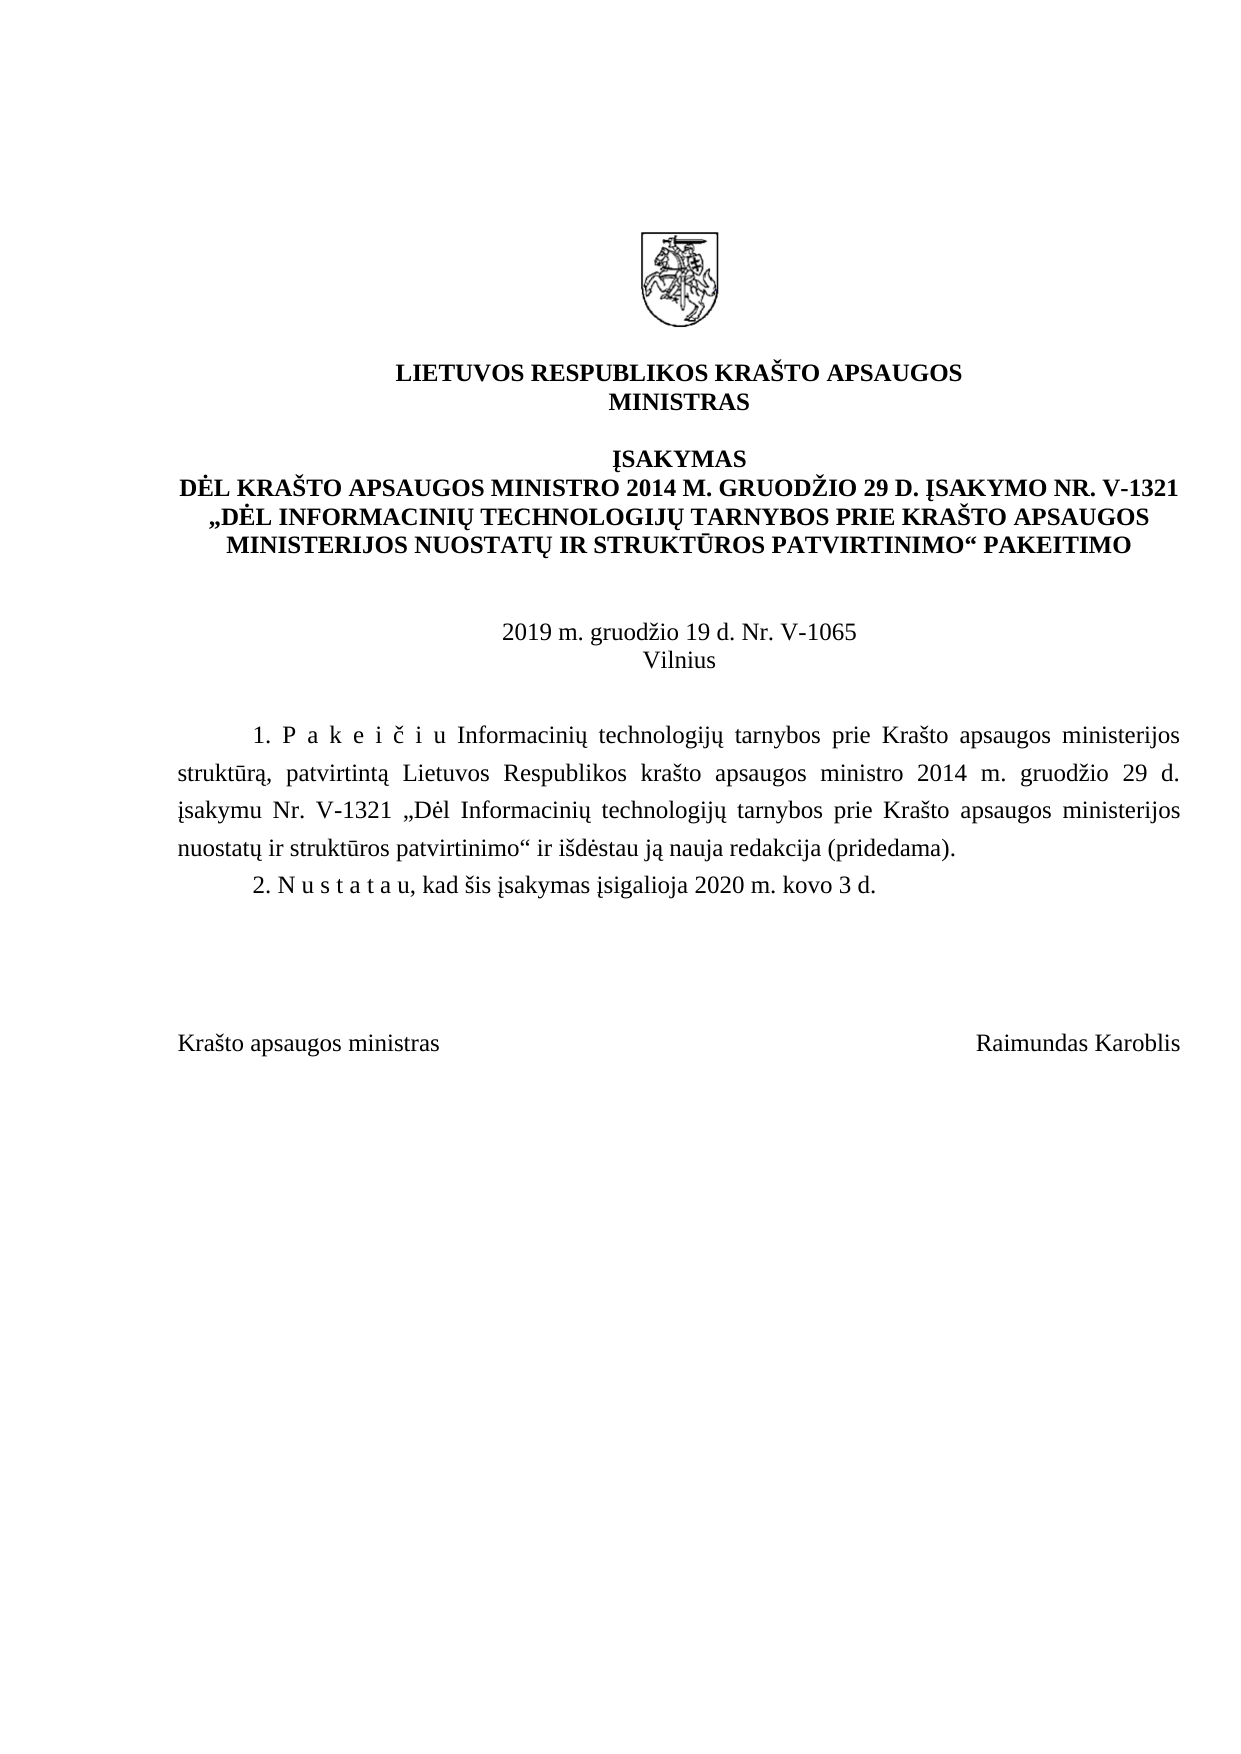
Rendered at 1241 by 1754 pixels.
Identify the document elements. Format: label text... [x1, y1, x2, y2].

text dėl krašto apsaugos ministro 2014 m. GRUODŽIO 29 d. įsakymo Nr. V-1321 „Dėl INFORMACINIŲ TECHNOLOGIJŲ tarnybos prie Krašto apsaugos ministerijos nuostatų IR STRUKTŪROS patvirtinimo“ pakeitimo [177, 473, 1181, 559]
text Krašto apsaugos ministras Raimundas Karoblis [177, 1028, 1181, 1057]
text 1. P a k e i č i u Informacinių technologijų tarnybos prie Krašto apsaugos ministerijos struktūrą, patvirtintą Lietuvos Respublikos krašto apsaugos ministro 2014 m. gruodžio 29 d. įsakymu Nr. V-1321 „Dėl Informacinių technologijų tarnybos prie Krašto apsaugos ministerijos nuostatų ir struktūros patvirtinimo“ ir išdėstau ją nauja redakcija (pridedama). [177, 712, 1181, 862]
text ĮSAKYMAS [177, 444, 1181, 473]
text 2. N u s t a t a u, kad šis įsakymas įsigalioja 2020 m. kovo 3 d. [177, 862, 1181, 899]
text LIETUVOS RESPUBLIKOS KRAŠTO APSAUGOS [177, 358, 1181, 387]
text MINISTRAS [177, 387, 1181, 415]
text Vilnius [177, 645, 1181, 674]
text 2019 m. gruodžio 19 d. Nr. V-1065 [177, 617, 1181, 645]
